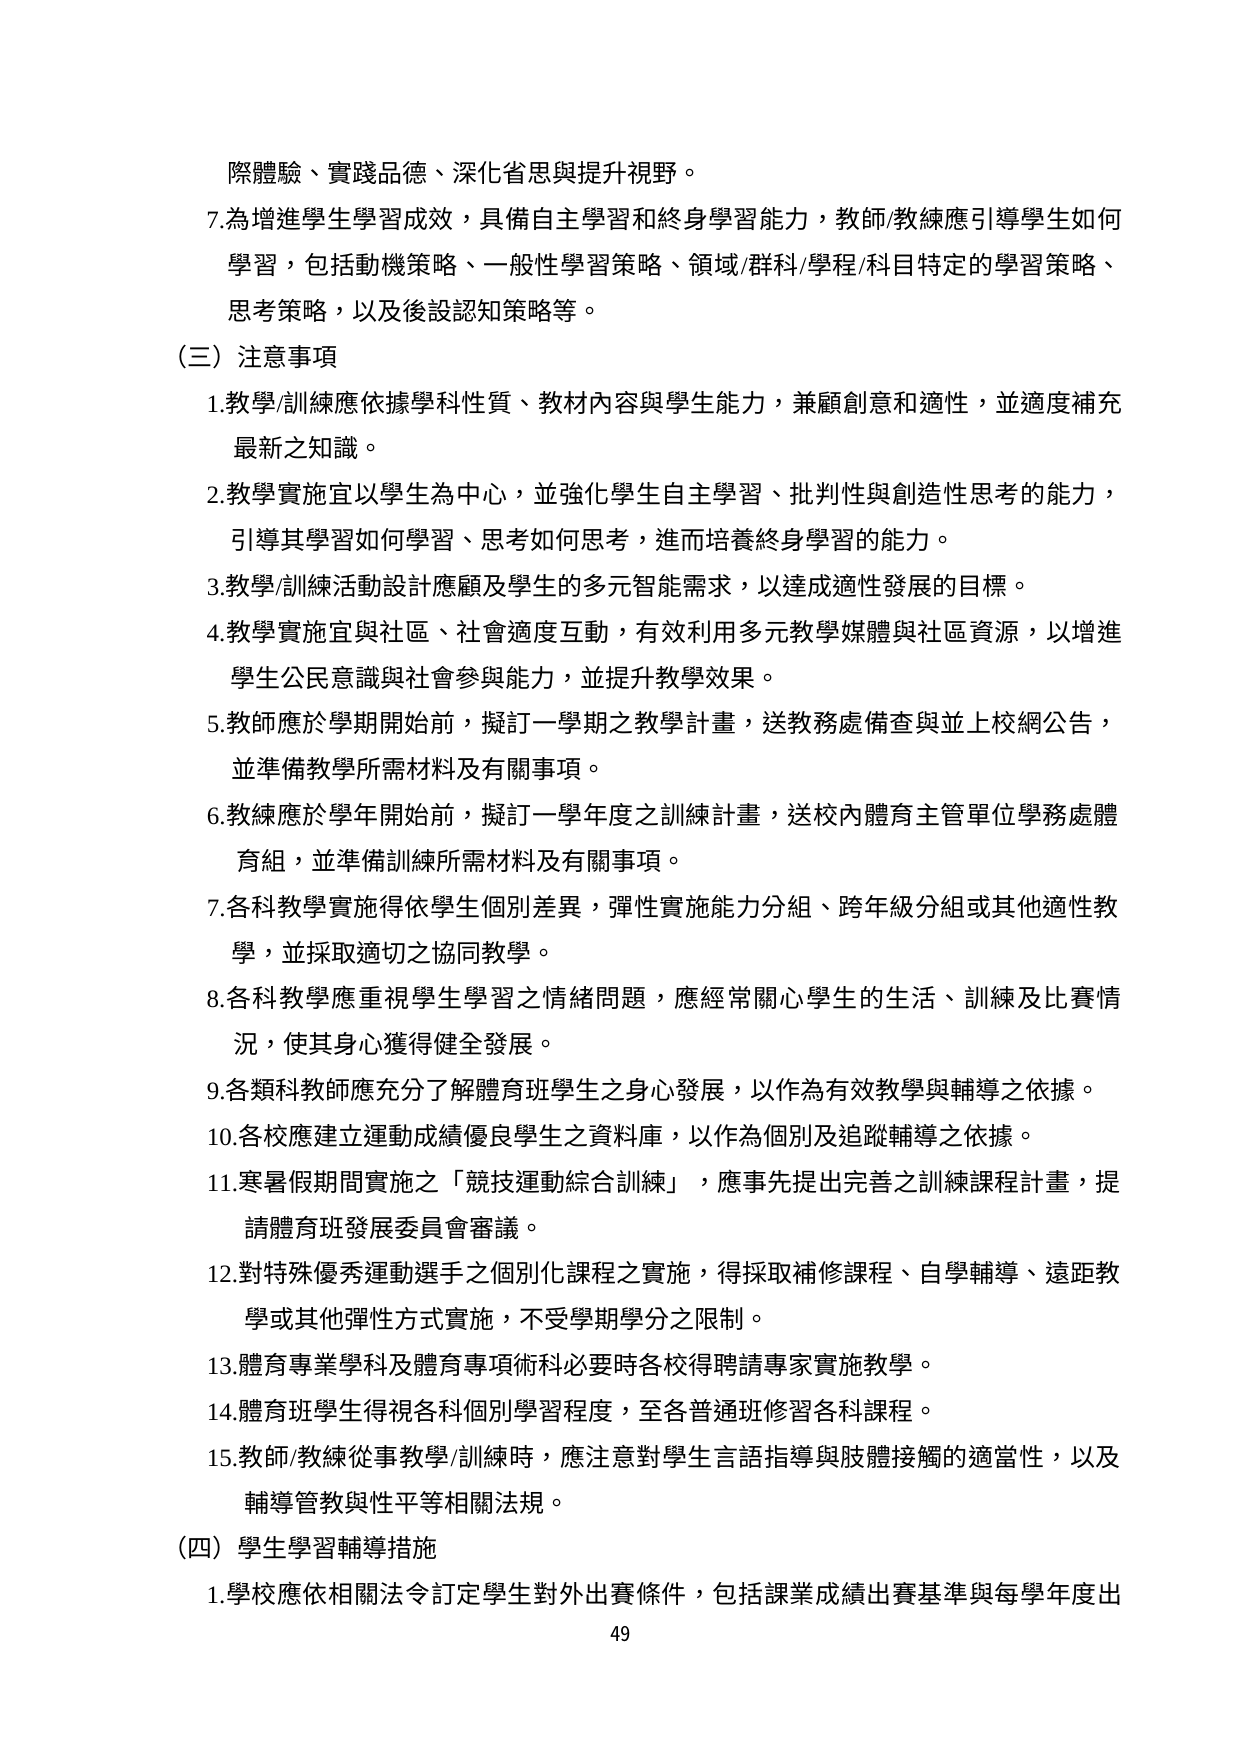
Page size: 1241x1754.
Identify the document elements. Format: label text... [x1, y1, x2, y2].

text 3.教學/訓練活動設計應顧及學生的多元智能需求，以達成適性發展的目標。 [207, 557, 1122, 603]
text 8.各科教學應重視學生學習之情緒問題，應經常關心學生的生活、訓練及比賽情況，使其身心獲得健全發展。 [206, 969, 1122, 1061]
text 14.體育班學生得視各科個別學習程度，至各普通班修習各科課程。 [207, 1382, 1122, 1428]
text （三）注意事項 [162, 328, 1122, 373]
text 10.各校應建立運動成績優良學生之資料庫，以作為個別及追蹤輔導之依據。 [207, 1107, 1122, 1153]
text 12.對特殊優秀運動選手之個別化課程之實施，得採取補修課程、自學輔導、遠距教學或其他彈性方式實施，不受學期學分之限制。 [207, 1244, 1122, 1336]
text 9.各類科教師應充分了解體育班學生之身心發展，以作為有效教學與輔導之依據。 [207, 1061, 1122, 1107]
text 際體驗、實踐品德、深化省思與提升視野。 [206, 144, 1122, 190]
text 5.教師應於學期開始前，擬訂一學期之教學計畫，送教務處備查與並上校網公告，並準備教學所需材料及有關事項。 [207, 694, 1122, 786]
text 1.教學/訓練應依據學科性質、教材內容與學生能力，兼顧創意和適性，並適度補充最新之知識。 [206, 373, 1122, 465]
text 11.寒暑假期間實施之「競技運動綜合訓練」，應事先提出完善之訓練課程計畫，提請體育班發展委員會審議。 [207, 1153, 1122, 1244]
text （四）學生學習輔導措施 [162, 1519, 1122, 1565]
text 13.體育專業學科及體育專項術科必要時各校得聘請專家實施教學。 [207, 1336, 1122, 1382]
text 6.教練應於學年開始前，擬訂一學年度之訓練計畫，送校內體育主管單位學務處體育組，並準備訓練所需材料及有關事項。 [207, 786, 1122, 878]
text 15.教師/教練從事教學/訓練時，應注意對學生言語指導與肢體接觸的適當性，以及輔導管教與性平等相關法規。 [207, 1428, 1122, 1519]
text 4.教學實施宜與社區、社會適度互動，有效利用多元教學媒體與社區資源，以增進學生公民意識與社會參與能力，並提升教學效果。 [206, 603, 1122, 694]
text 7.各科教學實施得依學生個別差異，彈性實施能力分組、跨年級分組或其他適性教學，並採取適切之協同教學。 [207, 878, 1122, 969]
text 1.學校應依相關法令訂定學生對外出賽條件，包括課業成績出賽基準與每學年度出 [206, 1565, 1122, 1611]
text 7.為增進學生學習成效，具備自主學習和終身學習能力，教師/教練應引導學生如何學習，包括動機策略、一般性學習策略、領域/群科/學程/科目特定的學習策略、思考策略，以及後設認知策略等。 [206, 190, 1122, 328]
text 2.教學實施宜以學生為中心，並強化學生自主學習、批判性與創造性思考的能力，引導其學習如何學習、思考如何思考，進而培養終身學習的能力。 [206, 465, 1122, 557]
